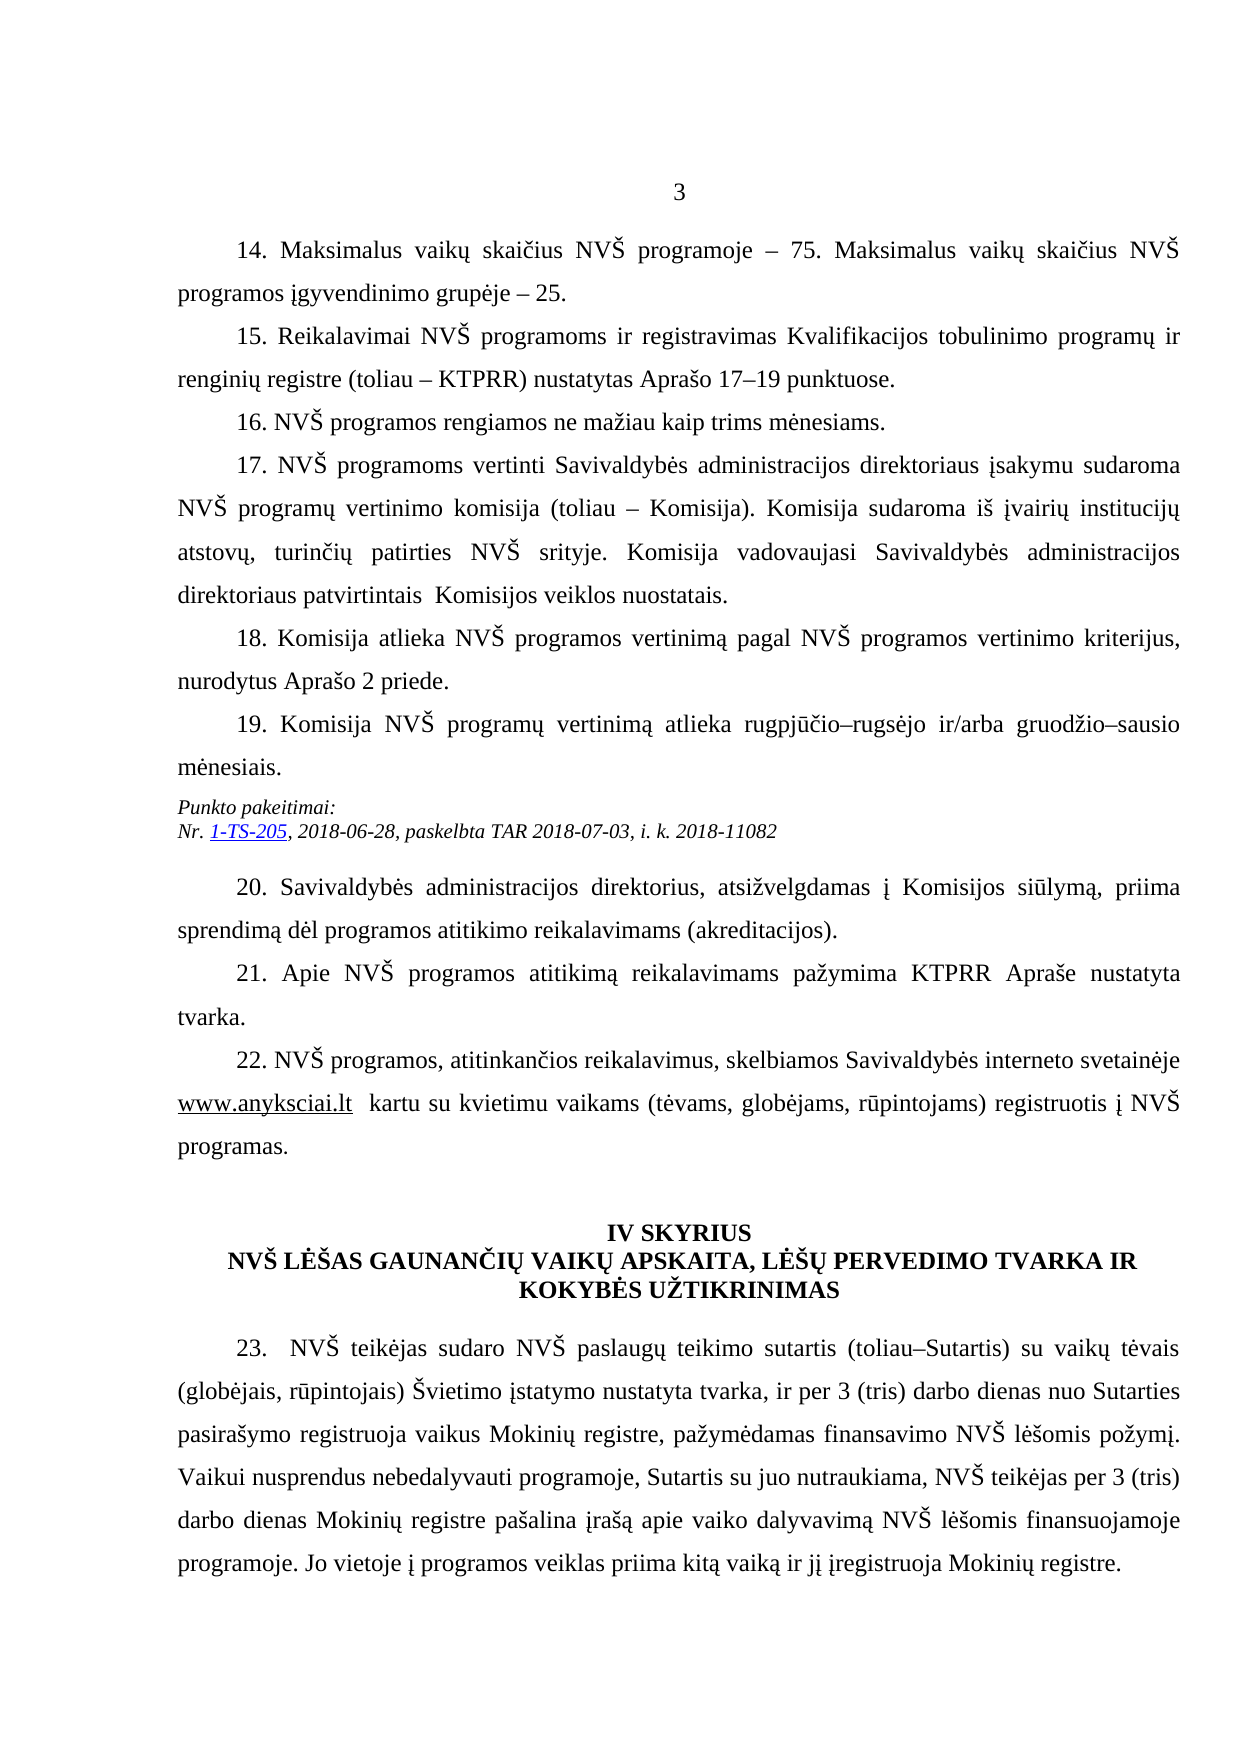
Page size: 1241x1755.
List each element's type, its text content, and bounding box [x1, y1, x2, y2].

text NVŠ LĖŠAS GAUNANČIŲ VAIKŲ APSKAITA, LĖŠŲ PERVEDIMO TVARKA IR KOKYBĖS UŽTIKRINIMAS [177, 1246, 1181, 1304]
text IV SKYRIUS [177, 1218, 1181, 1246]
text 17. NVŠ programoms vertinti Savivaldybės administracijos direktoriaus įsakymu sudaroma NVŠ programų vertinimo komisija (toliau – Komisija). Komisija sudaroma iš įvairių institucijų atstovų, turinčių patirties NVŠ srityje. Komisija vadovaujasi Savivaldybės administracijos direktoriaus patvirtintais Komisijos veiklos nuostatais. [177, 450, 1181, 608]
text 14. Maksimalus vaikų skaičius NVŠ programoje – 75. Maksimalus vaikų skaičius NVŠ programos įgyvendinimo grupėje – 25. [177, 235, 1181, 307]
text 18. Komisija atlieka NVŠ programos vertinimą pagal NVŠ programos vertinimo kriterijus, nurodytus Aprašo 2 priede. [177, 623, 1181, 695]
text 21. Apie NVŠ programos atitikimą reikalavimams pažymima KTPRR Apraše nustatyta tvarka. [177, 958, 1181, 1030]
text Punkto pakeitimai: [177, 795, 1181, 819]
text 16. NVŠ programos rengiamos ne mažiau kaip trims mėnesiams. [177, 407, 1181, 436]
text 23. NVŠ teikėjas sudaro NVŠ paslaugų teikimo sutartis (toliau–Sutartis) su vaikų tėvais (globėjais, rūpintojais) Švietimo įstatymo nustatyta tvarka, ir per 3 (tris) darbo dienas nuo Sutarties pasirašymo registruoja vaikus Mokinių registre, pažymėdamas finansavimo NVŠ lėšomis požymį. Vaikui nusprendus nebedalyvauti programoje, Sutartis su juo nutraukiama, NVŠ teikėjas per 3 (tris) darbo dienas Mokinių registre pašalina įrašą apie vaiko dalyvavimą NVŠ lėšomis finansuojamoje programoje. Jo vietoje į programos veiklas priima kitą vaiką ir jį įregistruoja Mokinių registre. [177, 1333, 1181, 1577]
text 22. NVŠ programos, atitinkančios reikalavimus, skelbiamos Savivaldybės interneto svetainėje www.anyksciai.lt kartu su kvietimu vaikams (tėvams, globėjams, rūpintojams) registruotis į NVŠ programas. [177, 1045, 1181, 1160]
text 15. Reikalavimai NVŠ programoms ir registravimas Kvalifikacijos tobulinimo programų ir renginių registre (toliau – KTPRR) nustatytas Aprašo 17–19 punktuose. [177, 321, 1181, 393]
text 20. Savivaldybės administracijos direktorius, atsižvelgdamas į Komisijos siūlymą, priima sprendimą dėl programos atitikimo reikalavimams (akreditacijos). [177, 872, 1181, 944]
text Nr. 1-TS-205, 2018-06-28, paskelbta TAR 2018-07-03, i. k. 2018-11082 [177, 819, 1181, 843]
text 19. Komisija NVŠ programų vertinimą atlieka rugpjūčio–rugsėjo ir/arba gruodžio–sausio mėnesiais. [177, 709, 1181, 781]
